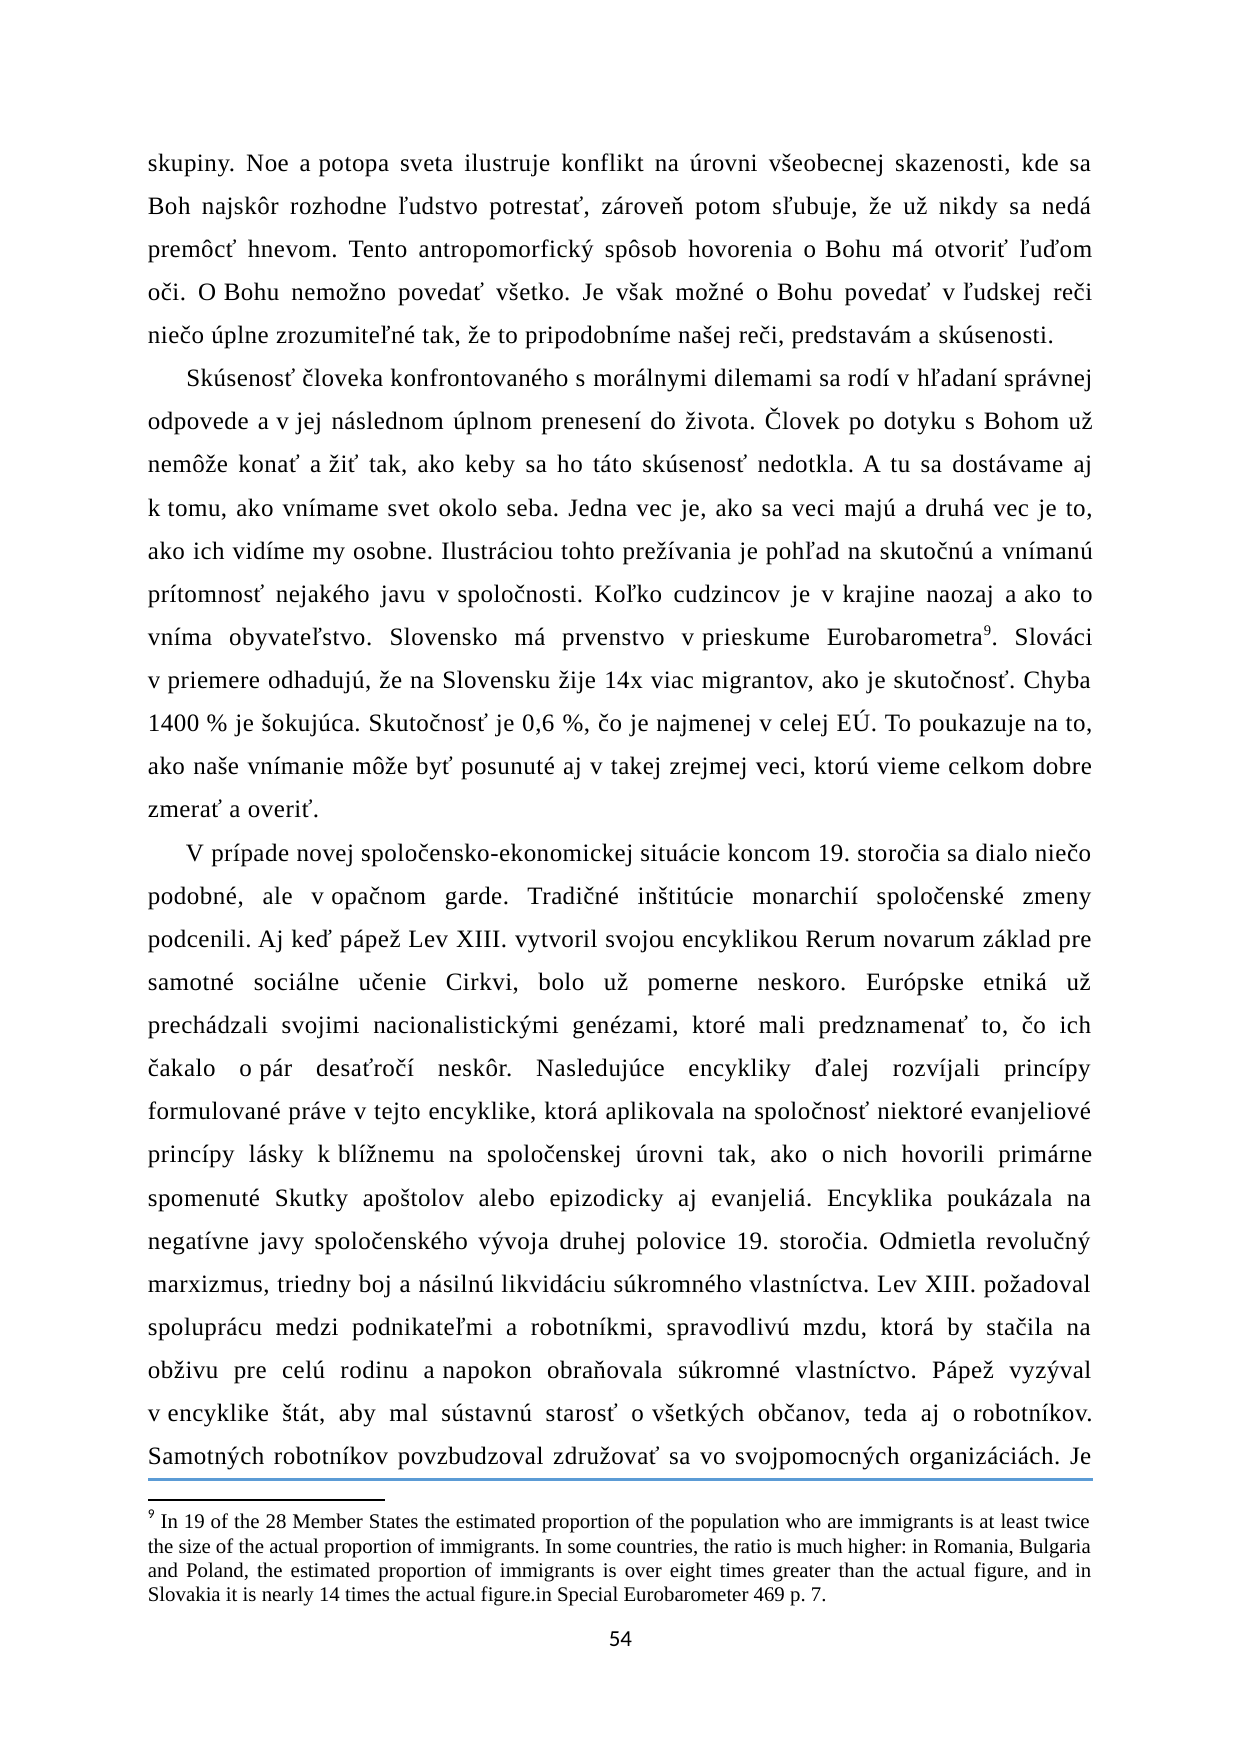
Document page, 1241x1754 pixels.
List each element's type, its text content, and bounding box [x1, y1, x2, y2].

title skupiny. Noe a potopa sveta ilustruje konflikt na úrovni všeobecnej skazenosti, kde sa Boh najskôr rozhodne ľudstvo potrestať, zároveň potom sľubuje, že už nikdy sa nedá premôcť hnevom. Tento antropomorfický spôsob hovorenia o Bohu má otvoriť ľuďom oči. O Bohu nemožno povedať všetko. Je však možné o Bohu povedať v ľudskej reči niečo úplne zrozumiteľné tak, že to pripodobníme našej reči, predstavám a skúsenosti. [148, 148, 1093, 349]
text In 19 of the 28 Member States the estimated proportion of the population who are immigrants is at least twice the size of the actual proportion of immigrants. In some countries, the ratio is much higher: in Romania, Bulgaria and Poland, the estimated proportion of immigrants is over eight times greater than the actual figure, and in Slovakia it is nearly 14 times the actual figure.in Special Eurobarometer 469 p. 7. [148, 1506, 1093, 1606]
title Skúsenosť človeka konfrontovaného s morálnymi dilemami sa rodí v hľadaní správnej odpovede a v jej následnom úplnom prenesení do života. Človek po dotyku s Bohom už nemôže konať a žiť tak, ako keby sa ho táto skúsenosť nedotkla. A tu sa dostávame aj k tomu, ako vnímame svet okolo seba. Jedna vec je, ako sa veci majú a druhá vec je to, ako ich vidíme my osobne. Ilustráciou tohto prežívania je pohľad na skutočnú a vnímanú prítomnosť nejakého javu v spoločnosti. Koľko cudzincov je v krajine naozaj a ako to vníma obyvateľstvo. Slovensko má prvenstvo v prieskume Eurobarometra. Slováci v priemere odhadujú, že na Slovensku žije 14x viac migrantov, ako je skutočnosť. Chyba 1400 % je šokujúca. Skutočnosť je 0,6 %, čo je najmenej v celej EÚ. To poukazuje na to, ako naše vnímanie môže byť posunuté aj v takej zrejmej veci, ktorú vieme celkom dobre zmerať a overiť. [148, 363, 1093, 823]
title V prípade novej spoločensko-ekonomickej situácie koncom 19. storočia sa dialo niečo podobné, ale v opačnom garde. Tradičné inštitúcie monarchií spoločenské zmeny podcenili. Aj keď pápež Lev XIII. vytvoril svojou encyklikou Rerum novarum základ pre samotné sociálne učenie Cirkvi, bolo už pomerne neskoro. Európske etniká už prechádzali svojimi nacionalistickými genézami, ktoré mali predznamenať to, čo ich čakalo o pár desaťročí neskôr. Nasledujúce encykliky ďalej rozvíjali princípy formulované práve v tejto encyklike, ktorá aplikovala na spoločnosť niektoré evanjeliové princípy lásky k blížnemu na spoločenskej úrovni tak, ako o nich hovorili primárne spomenuté Skutky apoštolov alebo epizodicky aj evanjeliá. Encyklika poukázala na negatívne javy spoločenského vývoja druhej polovice 19. storočia. Odmietla revolučný marxizmus, triedny boj a násilnú likvidáciu súkromného vlastníctva. Lev XIII. požadoval spoluprácu medzi podnikateľmi a robotníkmi, spravodlivú mzdu, ktorá by stačila na obživu pre celú rodinu a napokon obraňovala súkromné vlastníctvo. Pápež vyzýval v encyklike štát, aby mal sústavnú starosť o všetkých občanov, teda aj o robotníkov. Samotných robotníkov povzbudzoval združovať sa vo svojpomocných organizáciách. Je [148, 838, 1093, 1478]
